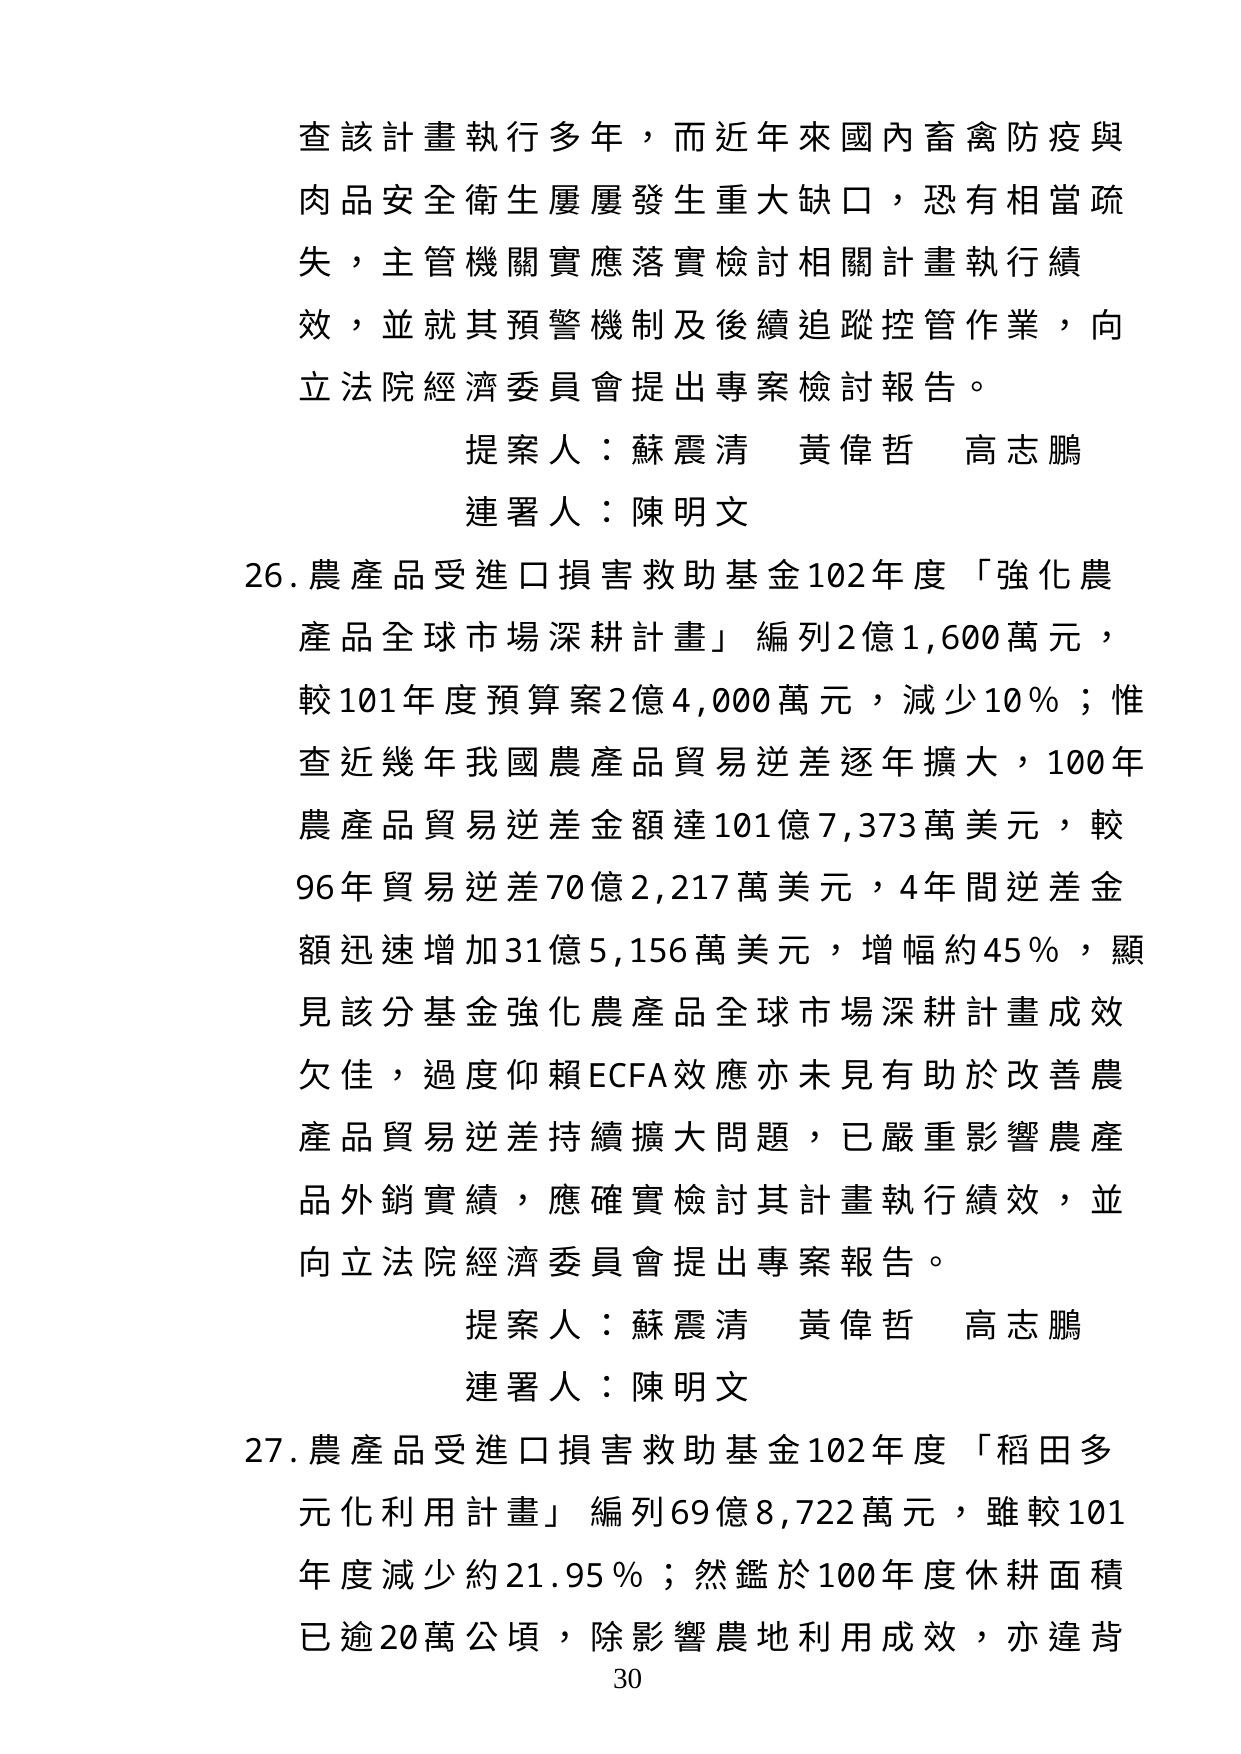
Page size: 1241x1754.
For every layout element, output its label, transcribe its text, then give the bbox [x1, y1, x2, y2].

text 連署人：陳明文 [453, 468, 1114, 531]
text 提案人：蘇震清 黃偉哲 高志鵬 [453, 406, 1114, 468]
text 提案人：蘇震清 黃偉哲 高志鵬 [453, 1281, 1114, 1343]
text 查該計畫執行多年，而近年來國內畜禽防疫與肉品安全衛生屢屢發生重大缺口，恐有相當疏失，主管機關實應落實檢討相關計畫執行績效，並就其預警機制及後續追蹤控管作業，向立法院經濟委員會提出專案檢討報告。 [236, 93, 1148, 406]
text 27.農產品受進口損害救助基金102年度「稻田多元化利用計畫」編列69億8,722萬元，雖較101年度減少約21.95％；然鑑於100年度休耕面積已逾20萬公頃，除影響農地利用成效，亦違背 [236, 1406, 1148, 1656]
text 26.農產品受進口損害救助基金102年度「強化農產品全球市場深耕計畫」編列2億1,600萬元，較101年度預算案2億4,000萬元，減少10％；惟查近幾年我國農產品貿易逆差逐年擴大，100年農產品貿易逆差金額達101億7,373萬美元，較96年貿易逆差70億2,217萬美元，4年間逆差金額迅速增加31億5,156萬美元，增幅約45％，顯見該分基金強化農產品全球市場深耕計畫成效欠佳，過度仰賴ECFA效應亦未見有助於改善農產品貿易逆差持續擴大問題，已嚴重影響農產品外銷實績，應確實檢討其計畫執行績效，並向立法院經濟委員會提出專案報告。 [236, 531, 1148, 1281]
text 連署人：陳明文 [453, 1343, 1114, 1406]
